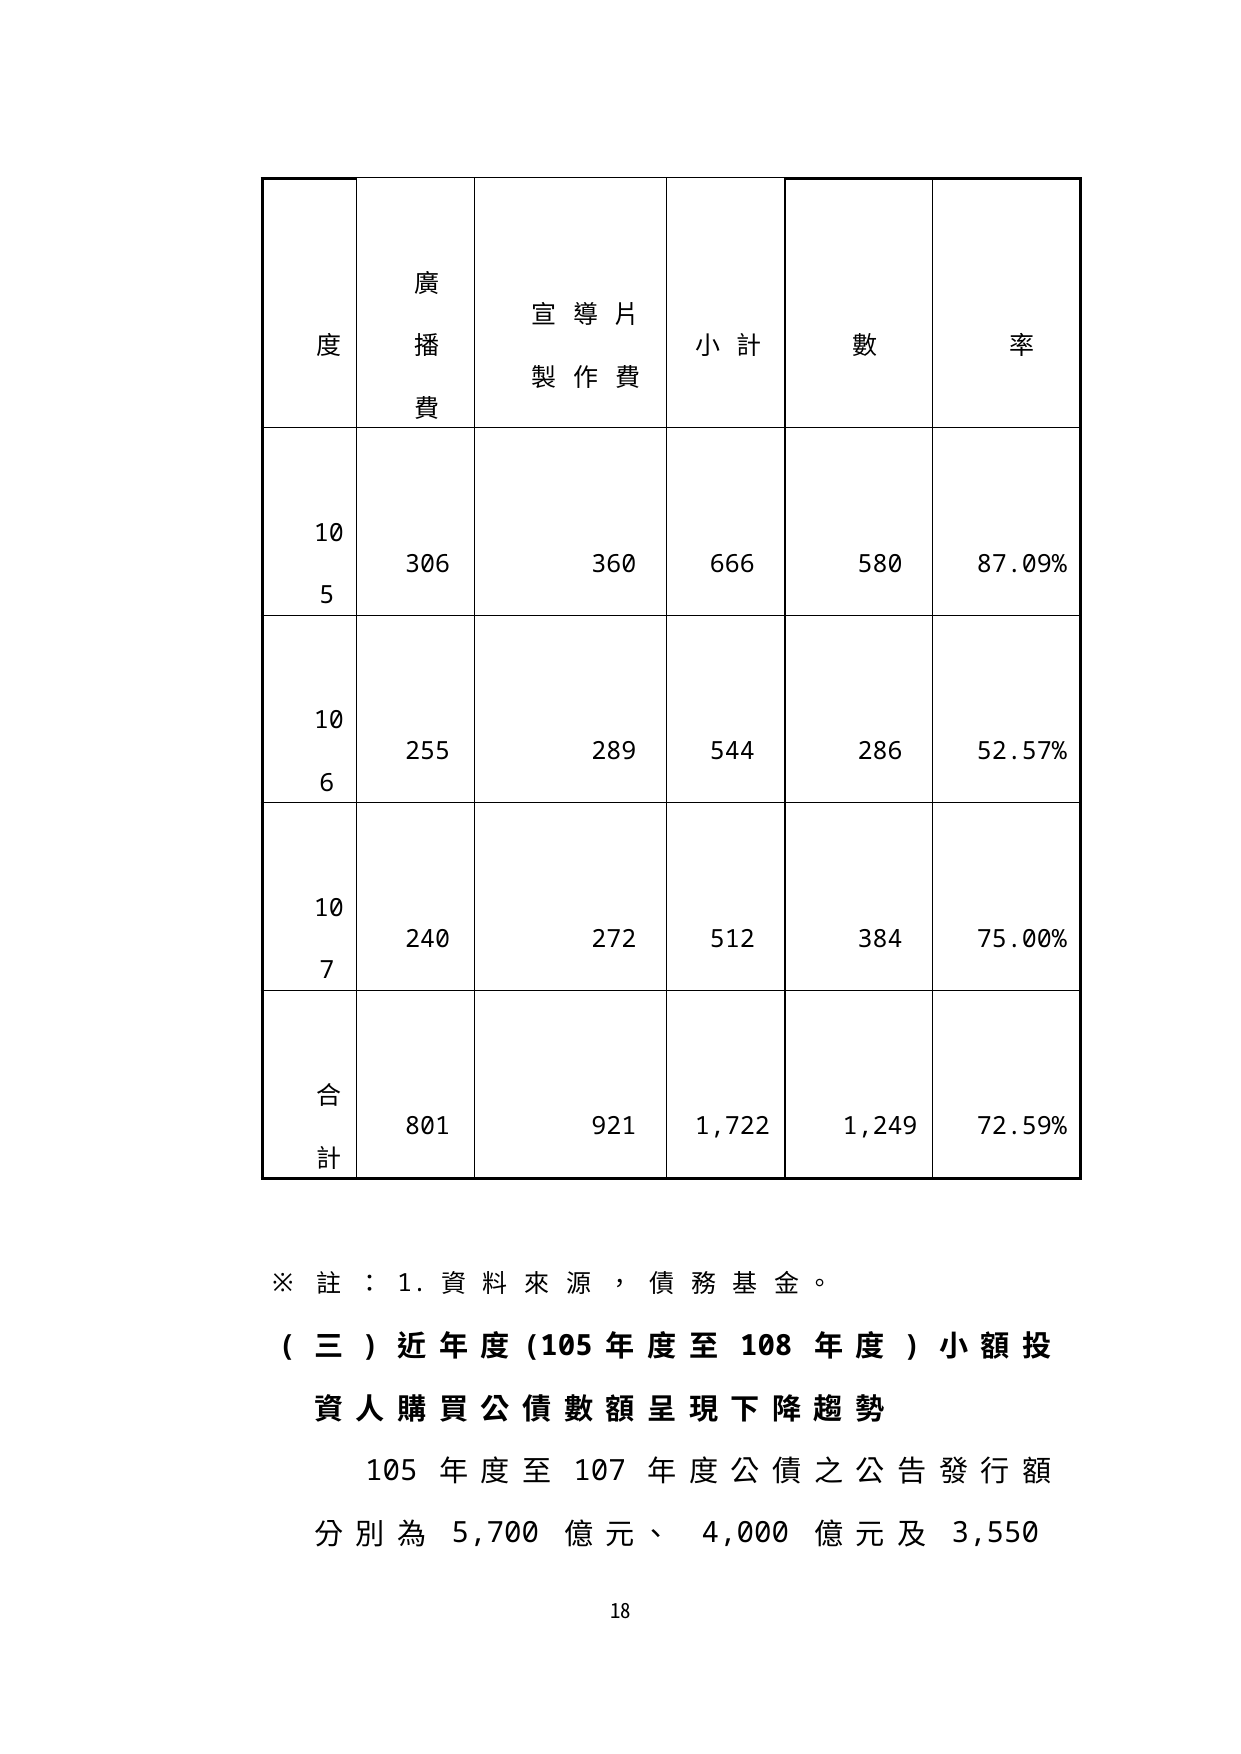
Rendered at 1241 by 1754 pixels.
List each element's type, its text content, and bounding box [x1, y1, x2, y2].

table_cell 107 [264, 803, 356, 990]
table_cell 272 [475, 803, 666, 990]
table_header 度 [264, 180, 356, 427]
table_cell 106 [264, 616, 356, 802]
table_cell 廣播費 [357, 178, 474, 427]
table_cell 1,249 [786, 991, 932, 1177]
text 105年度至107年度公債之公告發行額分別為5,700億元、4,000億元及3,550億元，其中小額投資人至多可申購其中1%，即各為57億元、40億元及35.5億元，然從該期間小額投資人申購公債數額以觀，分別為4,030萬元、1,550萬元及950萬元，呈現逐年下降趨勢，其占當年度可申購最大數額之比率分別為0.71%、0.39%及0.27%，亦為連年下降趨勢，至108年1-10月累計申購數額為1,020萬元，占可申購數額之比率為0.30%(詳附表2)。 [271, 1427, 1058, 1552]
table_cell 合計 [264, 991, 356, 1177]
table_cell 306 [357, 428, 474, 615]
table_header 數 [786, 180, 932, 427]
table_cell 286 [786, 616, 932, 802]
table_cell 小計 [667, 178, 784, 427]
table_cell 801 [357, 991, 474, 1177]
table_cell 384 [786, 803, 932, 990]
table_cell 512 [667, 803, 784, 990]
table_cell 666 [667, 428, 784, 615]
table_cell 921 [475, 991, 666, 1177]
table_cell 360 [475, 428, 666, 615]
table_cell 544 [667, 616, 784, 802]
table_cell 72.59% [933, 991, 1079, 1177]
table_cell 52.57% [933, 616, 1079, 802]
table_cell 580 [786, 428, 932, 615]
table_cell 240 [357, 803, 474, 990]
text (三)近年度(105年度至108年度)小額投資人購買公債數額呈現下降趨勢 [242, 1302, 1058, 1427]
table_cell 255 [357, 616, 474, 802]
table_header 率 [933, 180, 1079, 427]
table_cell 87.09% [933, 428, 1079, 615]
table_cell 75.00% [933, 803, 1079, 990]
table_cell 宣導片製作費 [475, 178, 666, 427]
table_cell 105 [264, 428, 356, 615]
table_cell 1,722 [667, 991, 784, 1177]
text ※註：1.資料來源，債務基金。 [183, 1240, 1058, 1302]
table_cell 289 [475, 616, 666, 802]
